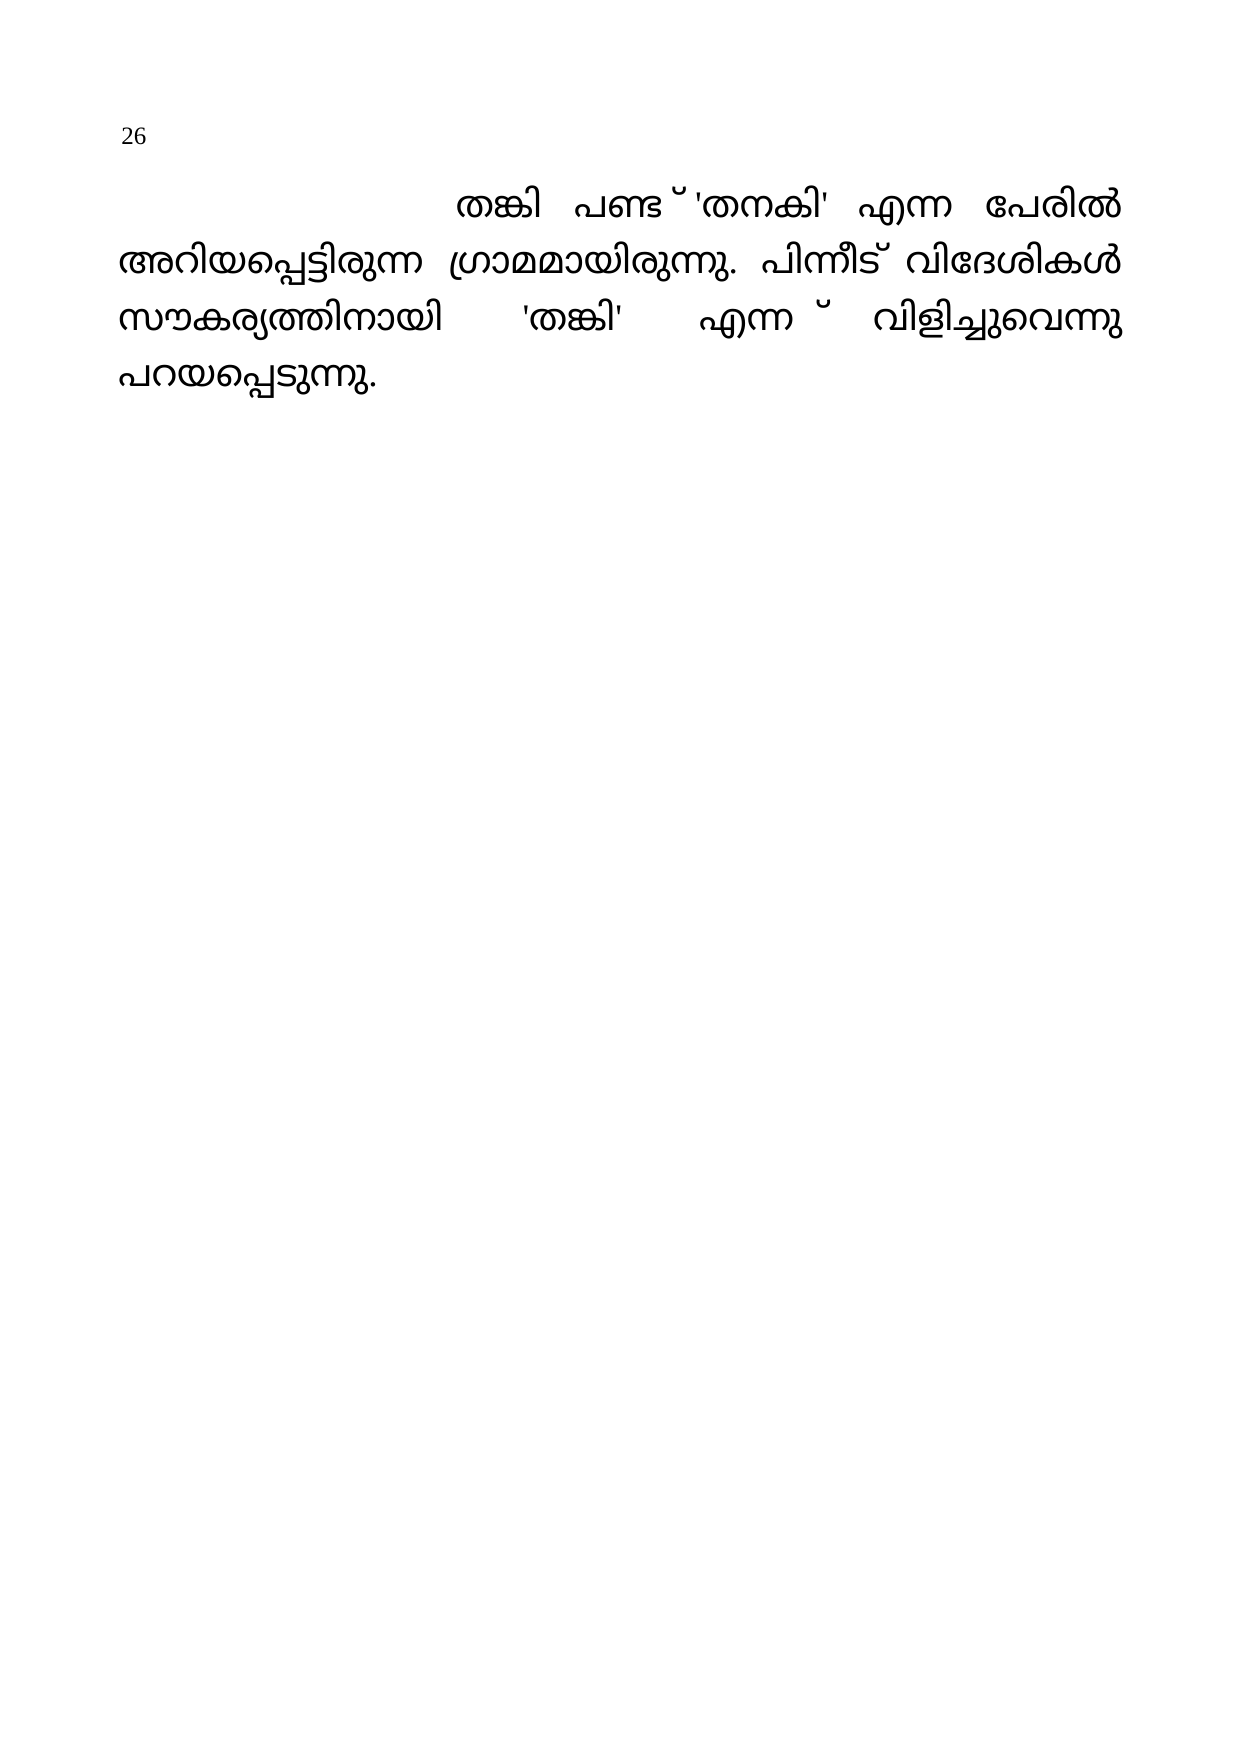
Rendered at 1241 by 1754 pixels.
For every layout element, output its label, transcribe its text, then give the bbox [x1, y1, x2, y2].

text തങ്കി പണ്ട് 'തനകി' എന്ന പേരിൽ അറിയപ്പെട്ടിരുന്ന ഗ്രാമമായിരുന്നു. പിന്നീട് വിദേശികള്‍ സൗകര്യത്തിനായി 'തങ്കി' എന്ന് വിളിച്ചുവെന്നു പറയപ്പെടുന്നു. [118, 182, 1122, 401]
